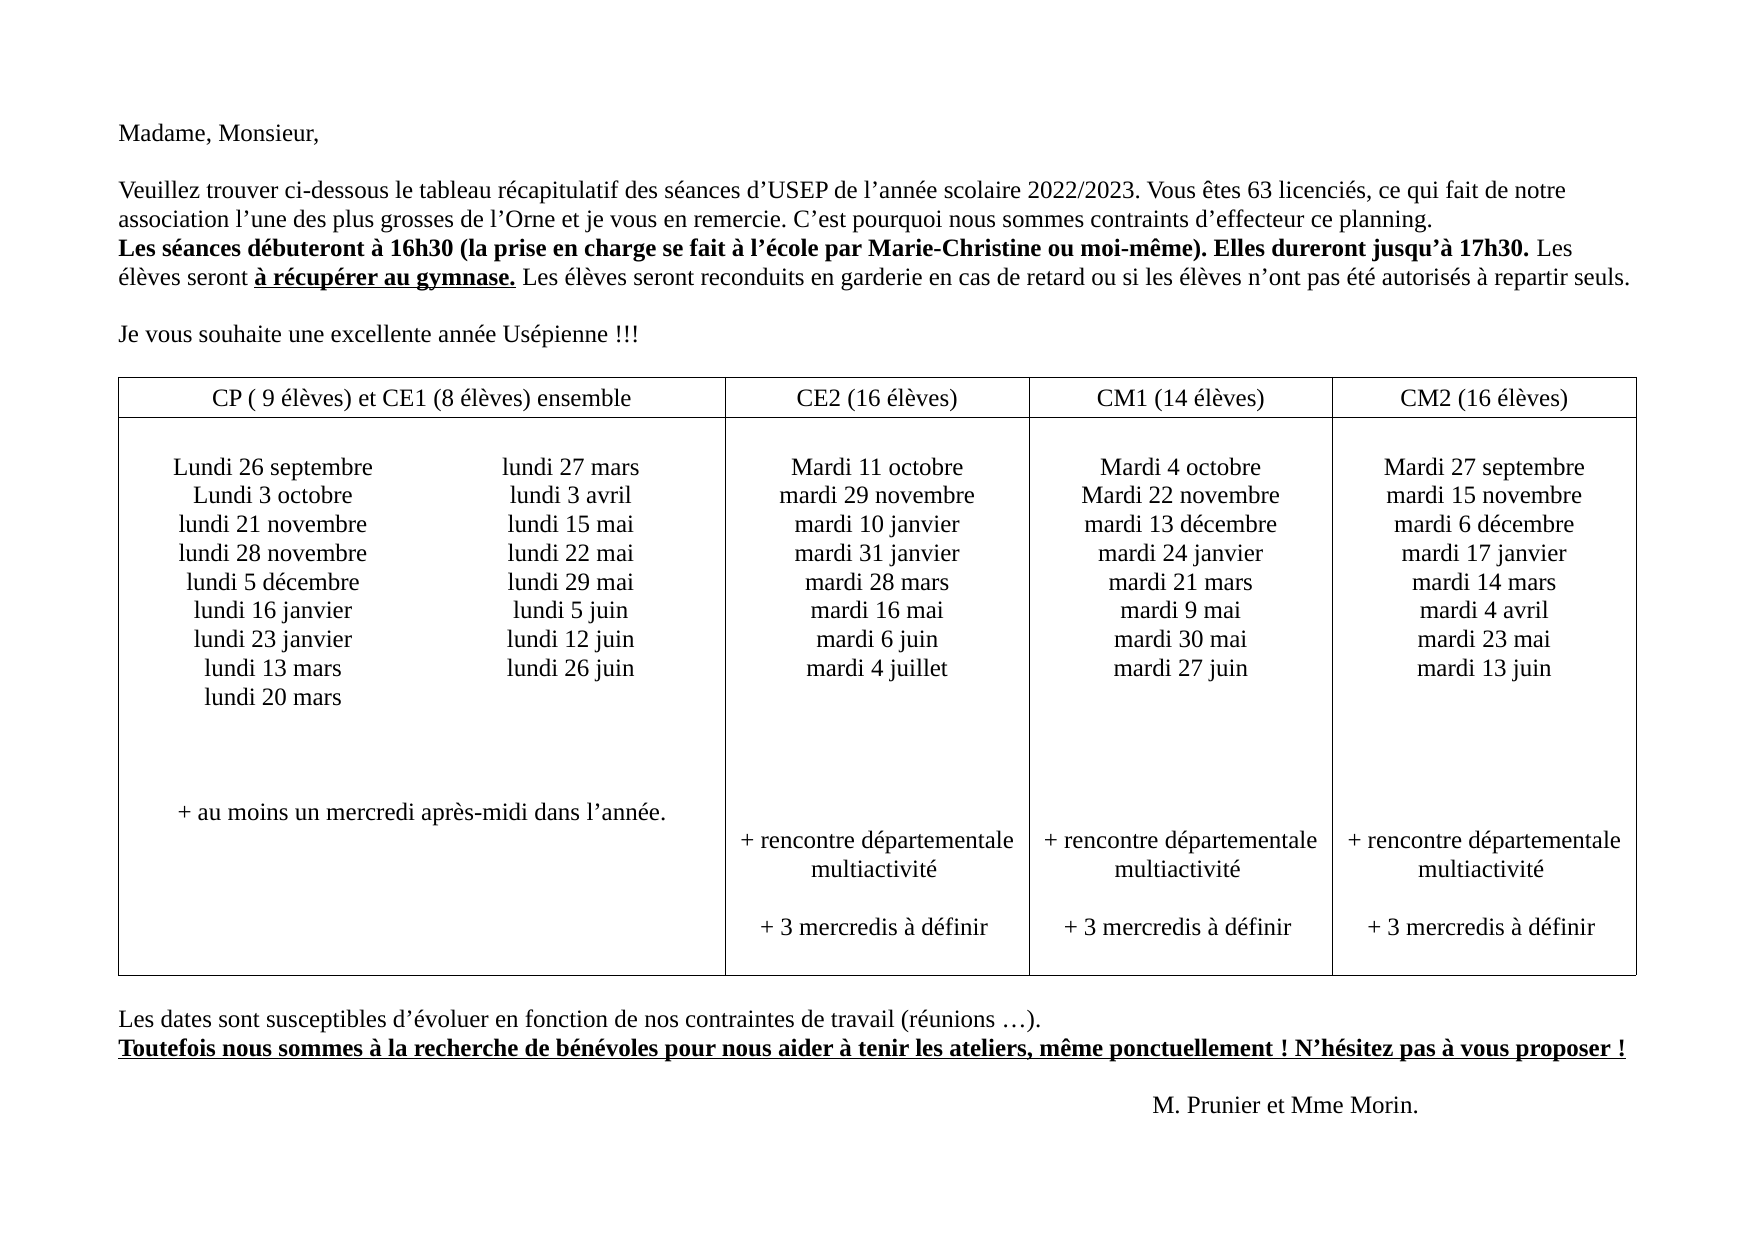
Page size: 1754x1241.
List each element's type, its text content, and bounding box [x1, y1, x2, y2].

text Veuillez trouver ci-dessous le tableau récapitulatif des séances d’USEP de l’année scolaire 2022/2023. Vous êtes 63 licenciés, ce qui fait de notre association l’une des plus grosses de l’Orne et je vous en remercie. C’est pourquoi nous sommes contraints d’effecteur ce planning. [118, 176, 1636, 233]
text Les dates sont susceptibles d’évoluer en fonction de nos contraintes de travail (réunions …). [118, 1004, 1636, 1033]
table_header CM2 (16 élèves) [1333, 378, 1636, 417]
table_header CM1 (14 élèves) [1030, 378, 1332, 417]
table_cell Lundi 26 septembre Lundi 3 octobre lundi 21 novembre lundi 28 novembre lundi 5 décembre lundi 16 janvier lundi 23 janvier lundi 13 mars lundi 20 mars lundi 27 mars lundi 3 avril lundi 15 mai lundi 22 mai lundi 29 mai lundi 5 juin lundi 12 juin lundi 26 juin + au moins un mercredi après-midi dans l’année. [119, 418, 725, 975]
text Madame, Monsieur, [118, 118, 1636, 147]
table_header CE2 (16 élèves) [726, 378, 1029, 417]
table_cell Mardi 11 octobre mardi 29 novembre mardi 10 janvier mardi 31 janvier mardi 28 mars mardi 16 mai mardi 6 juin mardi 4 juillet + rencontre départementale multiactivité + 3 mercredis à définir [726, 418, 1029, 975]
text Toutefois nous sommes à la recherche de bénévoles pour nous aider à tenir les ateliers, même ponctuellement ! N’hésitez pas à vous proposer ! [118, 1033, 1636, 1061]
text M. Prunier et Mme Morin. [118, 1090, 1636, 1119]
text Je vous souhaite une excellente année Usépienne !!! [118, 319, 1636, 348]
table_header CP ( 9 élèves) et CE1 (8 élèves) ensemble [119, 378, 725, 417]
text Les séances débuteront à 16h30 (la prise en charge se fait à l’école par Marie-Christine ou moi-même). Elles dureront jusqu’à 17h30. Les élèves seront à récupérer au gymnase. Les élèves seront reconduits en garderie en cas de retard ou si les élèves n’ont pas été autorisés à repartir seuls. [118, 233, 1636, 291]
table_cell Mardi 4 octobre Mardi 22 novembre mardi 13 décembre mardi 24 janvier mardi 21 mars mardi 9 mai mardi 30 mai mardi 27 juin + rencontre départementale multiactivité + 3 mercredis à définir [1030, 418, 1332, 975]
table_cell Mardi 27 septembre mardi 15 novembre mardi 6 décembre mardi 17 janvier mardi 14 mars mardi 4 avril mardi 23 mai mardi 13 juin + rencontre départementale multiactivité + 3 mercredis à définir [1333, 418, 1636, 975]
